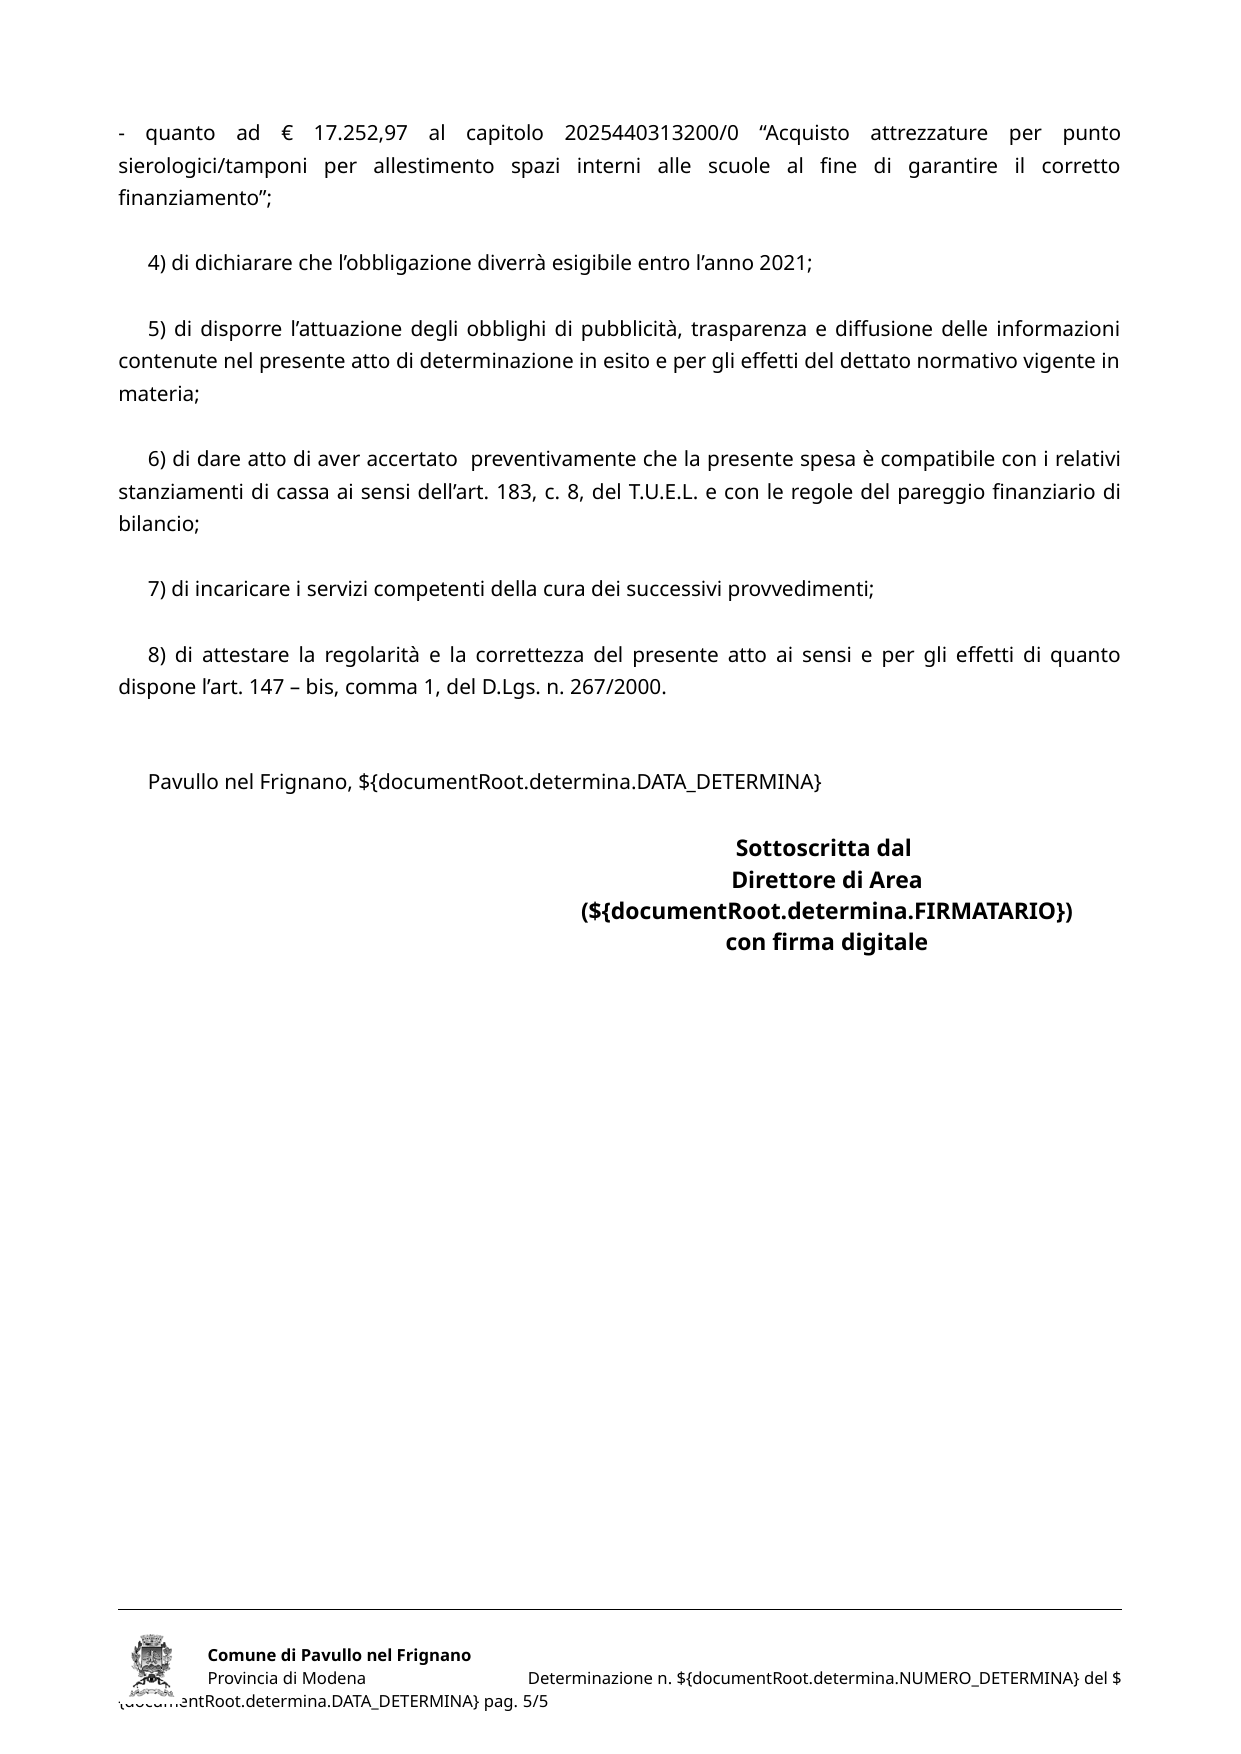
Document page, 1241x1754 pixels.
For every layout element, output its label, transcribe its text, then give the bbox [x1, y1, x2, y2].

text 8) di attestare la regolarità e la correttezza del presente atto ai sensi e per gli effetti di quanto dispone l’art. 147 – bis, comma 1, del D.Lgs. n. 267/2000. [118, 640, 1122, 701]
picture [120, 1631, 183, 1704]
text 4) di dichiarare che l’obbligazione diverrà esigibile entro l’anno 2021; [118, 248, 1122, 277]
text 5) di disporre l’attuazione degli obblighi di pubblicità, trasparenza e diffusione delle informazioni contenute nel presente atto di determinazione in esito e per gli effetti del dettato normativo vigente in materia; [118, 314, 1122, 407]
text (${documentRoot.determina.FIRMATARIO}) [532, 895, 1122, 926]
text 6) di dare atto di aver accertato preventivamente che la presente spesa è compatibile con i relativi stanziamenti di cassa ai sensi dell’art. 183, c. 8, del T.U.E.L. e con le regole del pareggio finanziario di bilancio; [118, 444, 1122, 538]
text Pavullo nel Frignano, ${documentRoot.determina.DATA_DETERMINA} [118, 767, 1122, 796]
text Sottoscritta dal [532, 832, 1122, 863]
text con firma digitale [532, 926, 1122, 957]
text - quanto ad € 17.252,97 al capitolo 2025440313200/0 “Acquisto attrezzature per punto sierologici/tamponi per allestimento spazi interni alle scuole al fine di garantire il corretto finanziamento”; [118, 118, 1122, 212]
text 7) di incaricare i servizi competenti della cura dei successivi provvedimenti; [118, 574, 1122, 603]
text Direttore di Area [532, 863, 1122, 895]
